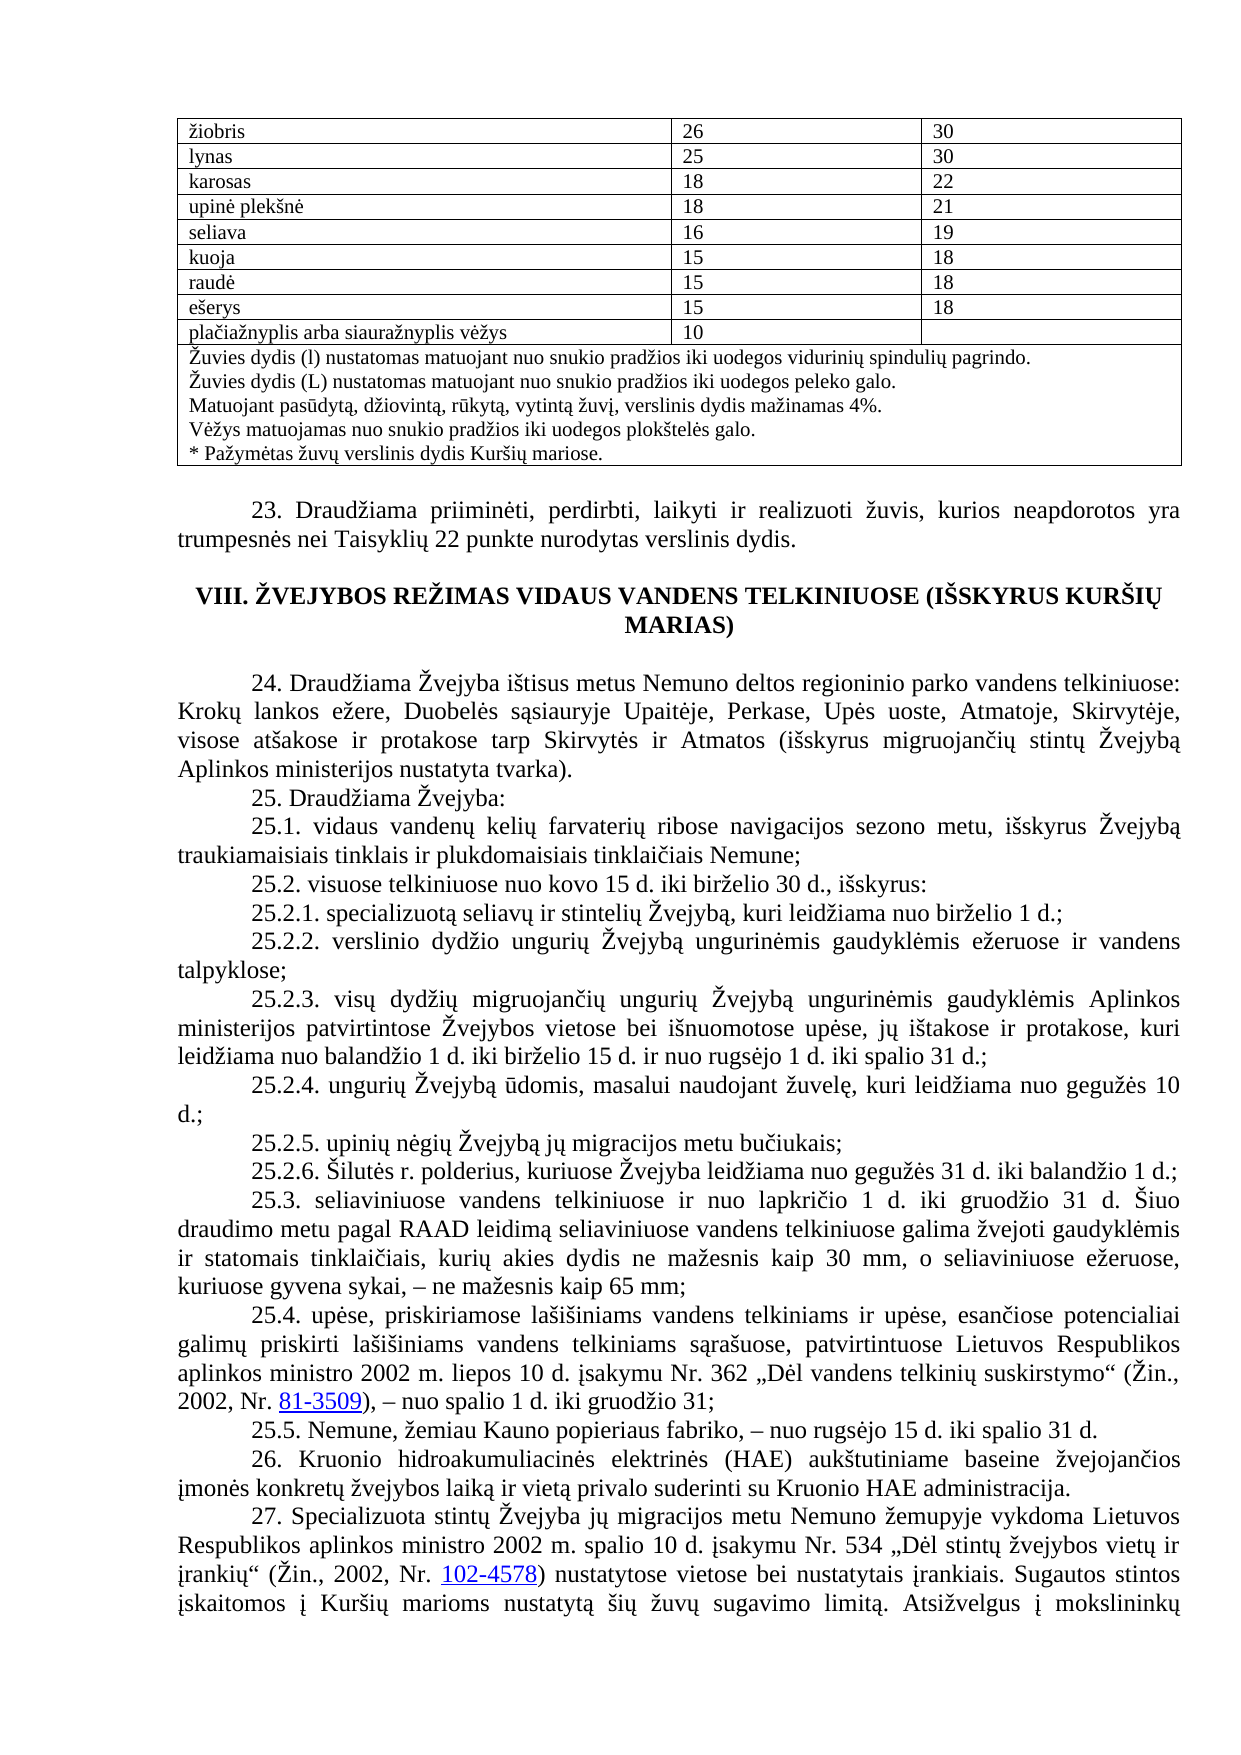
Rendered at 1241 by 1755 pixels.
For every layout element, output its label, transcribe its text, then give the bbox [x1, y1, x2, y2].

table_cell žiobris [178, 119, 671, 143]
table_cell 26 [672, 119, 921, 143]
table_cell seliava [178, 220, 671, 244]
table_cell 15 [672, 270, 921, 294]
text 27. Specializuota stintų Žvejyba jų migracijos metu Nemuno žemupyje vykdoma Lietuvos Respublikos aplinkos ministro 2002 m. spalio 10 d. įsakymu Nr. 534 „Dėl stintų žvejybos vietų ir įrankių“ (Žin., 2002, Nr. 102-4578) nustatytose vietose bei nustatytais įrankiais. Sugautos stintos įskaitomos į Kuršių marioms nustatytą šių žuvų sugavimo limitą. Atsižvelgus į mokslininkų [177, 1501, 1181, 1616]
text 26. Kruonio hidroakumuliacinės elektrinės (HAE) aukštutiniame baseine žvejojančios įmonės konkretų žvejybos laiką ir vietą privalo suderinti su Kruonio HAE administracija. [177, 1444, 1181, 1501]
table_cell 21 [922, 195, 1181, 218]
table_cell plačiažnyplis arba siauražnyplis vėžys [178, 320, 671, 344]
table_cell lynas [178, 144, 671, 168]
text 25.2.6. Šilutės r. polderius, kuriuose Žvejyba leidžiama nuo gegužės 31 d. iki balandžio 1 d.; [177, 1156, 1181, 1185]
text 25.2.5. upinių nėgių Žvejybą jų migracijos metu bučiukais; [177, 1128, 1181, 1156]
table_cell upinė plekšnė [178, 195, 671, 218]
table_cell 10 [672, 320, 921, 344]
table_cell karosas [178, 169, 671, 193]
text 25.2. visuose telkiniuose nuo kovo 15 d. iki birželio 30 d., išskyrus: [177, 869, 1181, 898]
text 25.2.1. specializuotą seliavų ir stintelių Žvejybą, kuri leidžiama nuo birželio 1 d.; [177, 898, 1181, 926]
text 25.3. seliaviniuose vandens telkiniuose ir nuo lapkričio 1 d. iki gruodžio 31 d. Šiuo draudimo metu pagal RAAD leidimą seliaviniuose vandens telkiniuose galima žvejoti gaudyklėmis ir statomais tinklaičiais, kurių akies dydis ne mažesnis kaip 30 mm, o seliaviniuose ežeruose, kuriuose gyvena sykai, – ne mažesnis kaip 65 mm; [177, 1185, 1181, 1300]
table_cell 16 [672, 220, 921, 244]
text 25.4. upėse, priskiriamose lašišiniams vandens telkiniams ir upėse, esančiose potencialiai galimų priskirti lašišiniams vandens telkiniams sąrašuose, patvirtintuose Lietuvos Respublikos aplinkos ministro 2002 m. liepos 10 d. įsakymu Nr. 362 „Dėl vandens telkinių suskirstymo“ (Žin., 2002, Nr. 81-3509), – nuo spalio 1 d. iki gruodžio 31; [177, 1300, 1181, 1415]
text 25.2.3. visų dydžių migruojančių ungurių Žvejybą ungurinėmis gaudyklėmis Aplinkos ministerijos patvirtintose Žvejybos vietose bei išnuomotose upėse, jų ištakose ir protakose, kuri leidžiama nuo balandžio 1 d. iki birželio 15 d. ir nuo rugsėjo 1 d. iki spalio 31 d.; [177, 984, 1181, 1070]
table_cell ešerys [178, 295, 671, 319]
table_cell 15 [672, 245, 921, 269]
text 25.2.4. ungurių Žvejybą ūdomis, masalui naudojant žuvelę, kuri leidžiama nuo gegužės 10 d.; [177, 1070, 1181, 1128]
table_cell 18 [922, 270, 1181, 294]
table_cell 30 [922, 119, 1181, 143]
table_cell 18 [922, 295, 1181, 319]
table_cell 18 [672, 169, 921, 193]
table_cell kuoja [178, 245, 671, 269]
text VIII. ŽVEJYBOS REŽIMAS VIDAUS VANDENS TELKINIUOSE (IŠSKYRUS KURŠIŲ MARIAS) [177, 581, 1181, 639]
table_cell 22 [922, 169, 1181, 193]
text 25.2.2. verslinio dydžio ungurių Žvejybą ungurinėmis gaudyklėmis ežeruose ir vandens talpyklose; [177, 926, 1181, 984]
table_cell 18 [672, 195, 921, 218]
text 25.5. Nemune, žemiau Kauno popieriaus fabriko, – nuo rugsėjo 15 d. iki spalio 31 d. [177, 1415, 1181, 1444]
table_cell 19 [922, 220, 1181, 244]
text 23. Draudžiama priiminėti, perdirbti, laikyti ir realizuoti žuvis, kurios neapdorotos yra trumpesnės nei Taisyklių 22 punkte nurodytas verslinis dydis. [177, 495, 1181, 553]
text 25.1. vidaus vandenų kelių farvaterių ribose navigacijos sezono metu, išskyrus Žvejybą traukiamaisiais tinklais ir plukdomaisiais tinklaičiais Nemune; [177, 811, 1181, 869]
table_cell 15 [672, 295, 921, 319]
table_cell 30 [922, 144, 1181, 168]
table_cell [922, 320, 1181, 344]
table_cell raudė [178, 270, 671, 294]
table_cell 18 [922, 245, 1181, 269]
text 25. Draudžiama Žvejyba: [177, 783, 1181, 811]
table_cell Žuvies dydis (l) nustatomas matuojant nuo snukio pradžios iki uodegos vidurinių spindulių pagrindo. Žuvies dydis (L) nustatomas matuojant nuo snukio pradžios iki uodegos peleko galo. Matuojant pasūdytą, džiovintą, rūkytą, vytintą žuvį, verslinis dydis mažinamas 4%. Vėžys matuojamas nuo snukio pradžios iki uodegos plokštelės galo. * Pažymėtas žuvų verslinis dydis Kuršių mariose. [178, 345, 1181, 465]
text 24. Draudžiama Žvejyba ištisus metus Nemuno deltos regioninio parko vandens telkiniuose: Krokų lankos ežere, Duobelės sąsiauryje Upaitėje, Perkase, Upės uoste, Atmatoje, Skirvytėje, visose atšakose ir protakose tarp Skirvytės ir Atmatos (išskyrus migruojančių stintų Žvejybą Aplinkos ministerijos nustatyta tvarka). [177, 668, 1181, 783]
table_cell 25 [672, 144, 921, 168]
